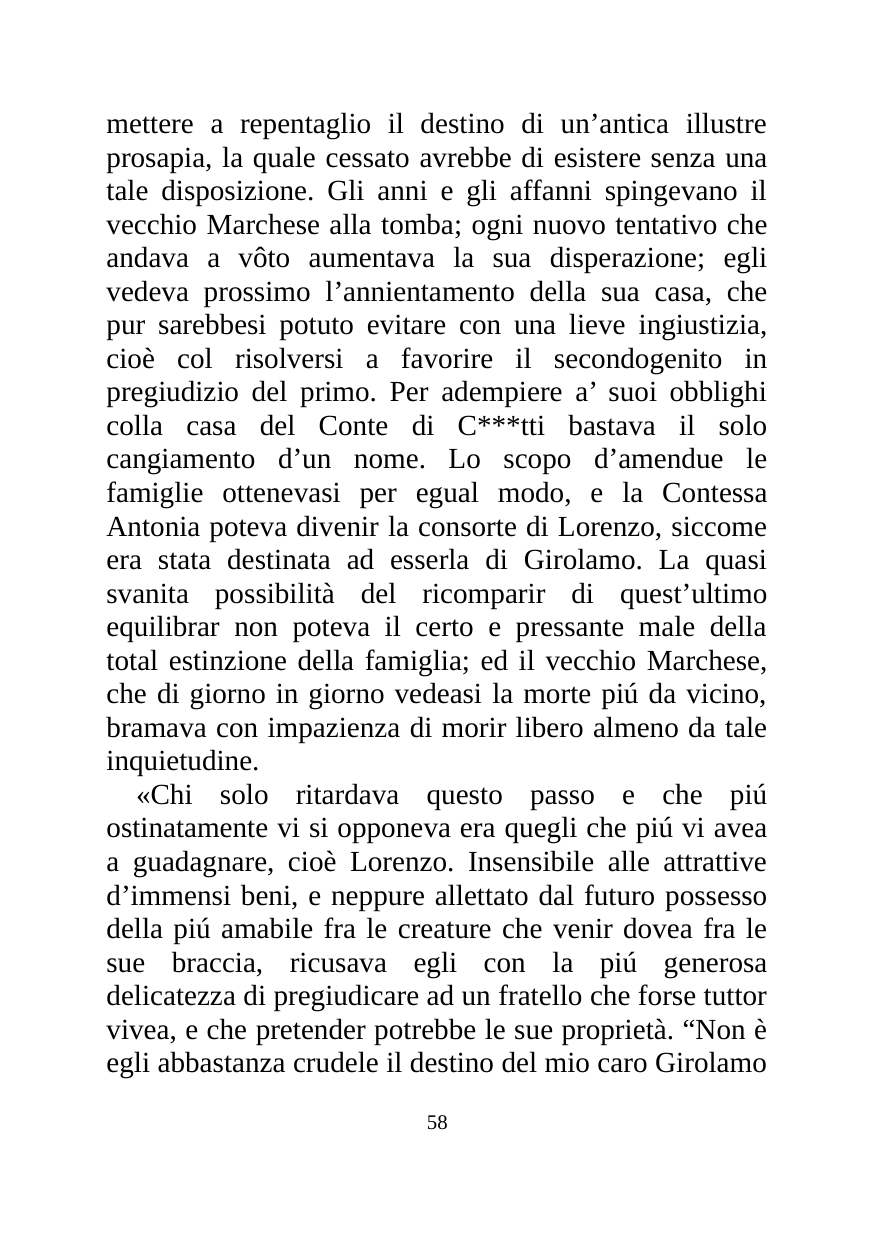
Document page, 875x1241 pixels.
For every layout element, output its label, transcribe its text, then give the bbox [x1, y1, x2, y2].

text mettere a repentaglio il destino di un’antica illustre prosapia, la quale cessato avrebbe di esistere senza una tale disposizione. Gli anni e gli affanni spingevano il vecchio Marchese alla tomba; ogni nuovo tentativo che andava a vôto aumentava la sua disperazione; egli vedeva prossimo l’annientamento della sua casa, che pur sarebbesi potuto evitare con una lieve ingiustizia, cioè col risolversi a favorire il secondogenito in pregiudizio del primo. Per adempiere a’ suoi obblighi colla casa del Conte di C***tti bastava il solo cangiamento d’un nome. Lo scopo d’amendue le famiglie ottenevasi per egual modo, e la Contessa Antonia poteva divenir la consorte di Lorenzo, siccome era stata destinata ad esserla di Girolamo. La quasi svanita possibilità del ricomparir di quest’ultimo equilibrar non poteva il certo e pressante male della total estinzione della famiglia; ed il vecchio Marchese, che di giorno in giorno vedeasi la morte piú da vicino, bramava con impazienza di morir libero almeno da tale inquietudine. [106, 106, 768, 777]
text «Chi solo ritardava questo passo e che piú ostinatamente vi si opponeva era quegli che piú vi avea a guadagnare, cioè Lorenzo. Insensibile alle attrattive d’immensi beni, e neppure allettato dal futuro possesso della piú amabile fra le creature che venir dovea fra le sue braccia, ricusava egli con la piú generosa delicatezza di pregiudicare ad un fratello che forse tuttor vivea, e che pretender potrebbe le sue proprietà. “Non è egli abbastanza crudele il destino del mio caro Girolamo [106, 777, 768, 1079]
